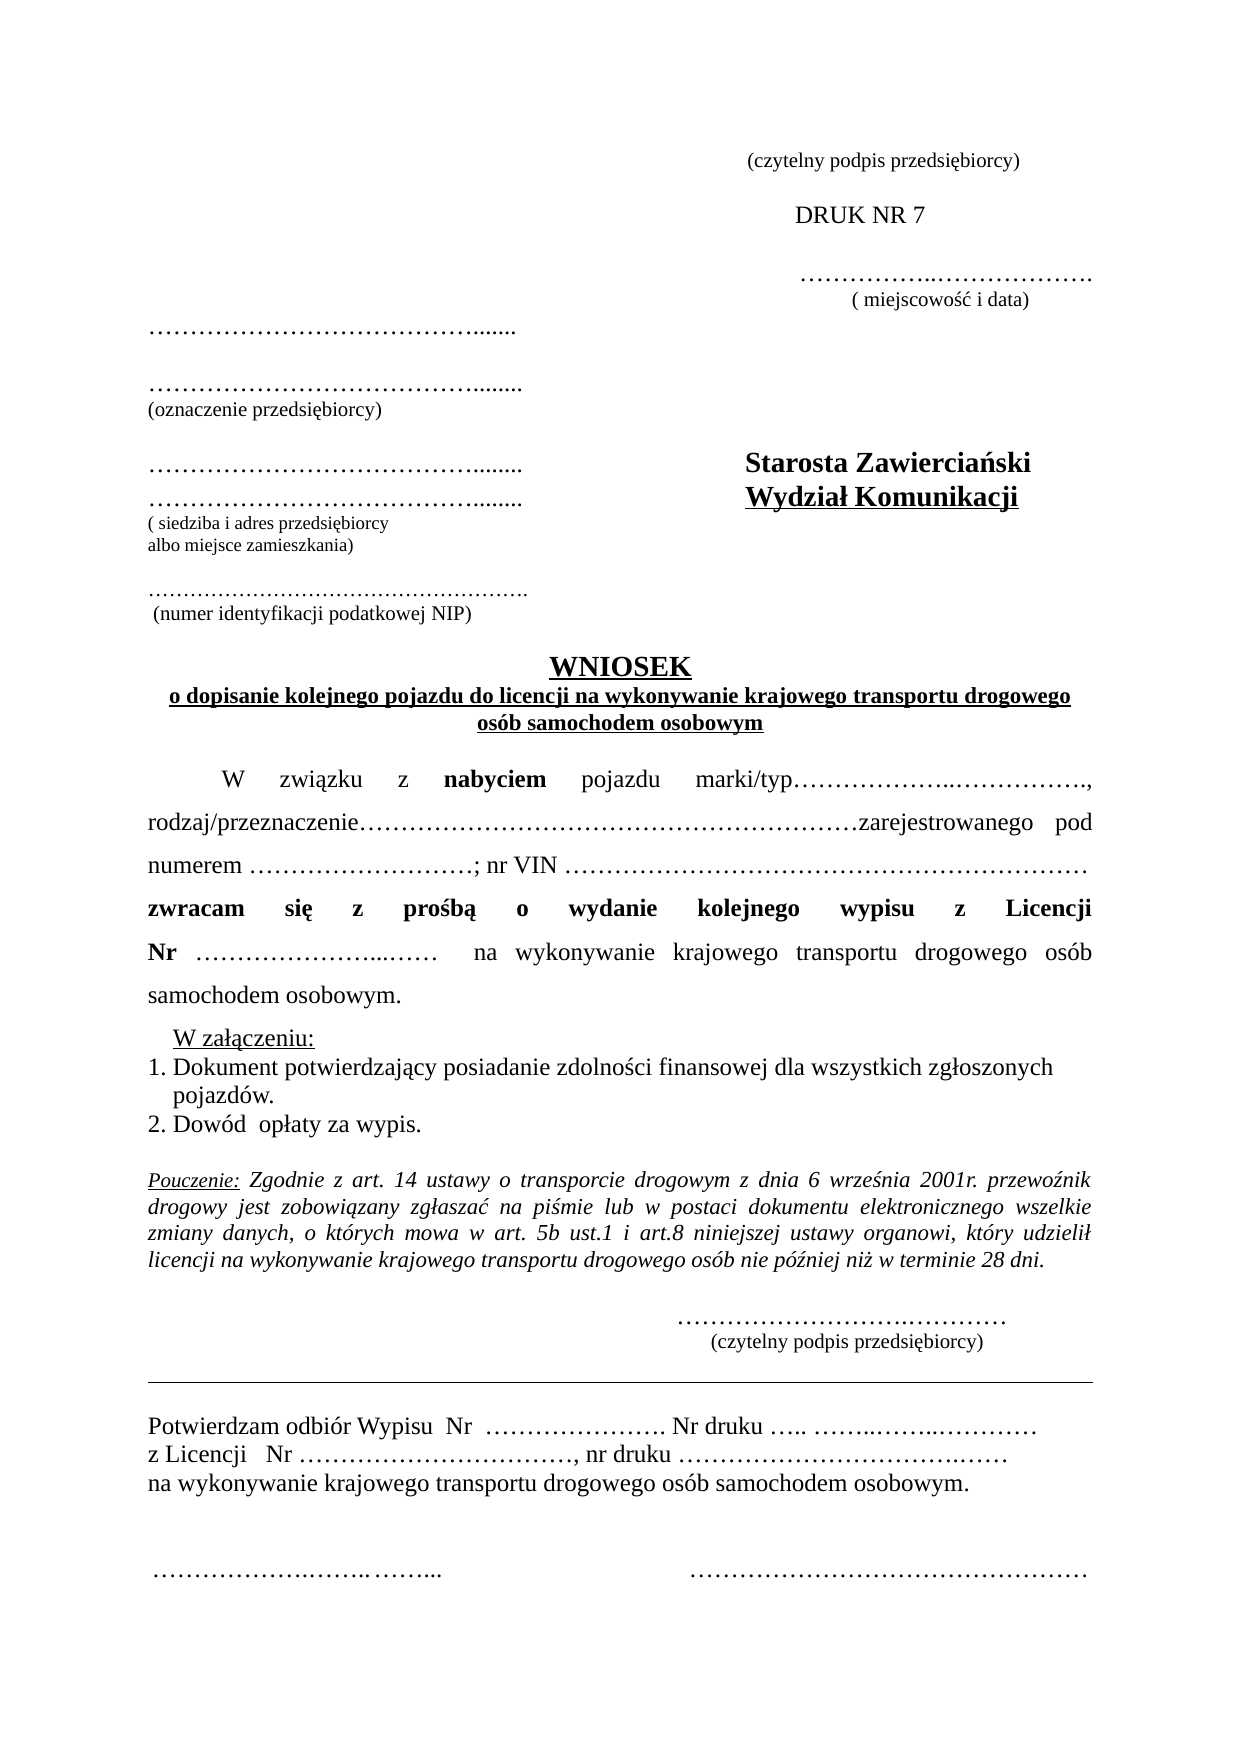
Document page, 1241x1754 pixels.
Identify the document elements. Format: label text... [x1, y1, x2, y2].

text …………………………………........ Starosta Zawierciański [148, 445, 1093, 479]
text albo miejsce zamieszkania) [148, 534, 1093, 555]
text ……………..………………. [148, 258, 1093, 287]
text Potwierdzam odbiór Wypisu Nr …………………. Nr druku ….. ……..……..………… [148, 1411, 1093, 1439]
text WNIOSEK [148, 649, 1093, 683]
text z Licencji Nr ……………………………, nr druku …………………………….…… [148, 1439, 1093, 1468]
text ……………………….………… [148, 1301, 1093, 1329]
text ( miejscowość i data) [148, 287, 1093, 311]
text ( siedziba i adres przedsiębiorcy [148, 512, 1093, 534]
text (czytelny podpis przedsiębiorcy) [148, 1329, 1093, 1353]
text 2. Dowód opłaty za wypis. [148, 1109, 1093, 1138]
text na wykonywanie krajowego transportu drogowego osób samochodem osobowym. [148, 1468, 1093, 1497]
text W związku z nabyciem pojazdu marki/typ………………..……………., rodzaj/przeznaczenie……………………………………………………zarejestrowanego pod numerem ………………………; nr VIN ……………………………………………………… [148, 764, 1093, 879]
text zwracam się z prośbą o wydanie kolejnego wypisu z Licencji Nr …………………...…… na wykonywanie krajowego transportu drogowego osób samochodem osobowym. [148, 893, 1093, 1008]
text …………………………………....... [148, 311, 1093, 339]
text Pouczenie: Zgodnie z art. 14 ustawy o transporcie drogowym z dnia 6 września 2001r. przewoźnik drogowy jest zobowiązany zgłaszać na piśmie lub w postaci dokumentu elektronicznego wszelkie zmiany danych, o których mowa w art. 5b ust.1 i art.8 niniejszej ustawy organowi, który udzielił licencji na wykonywanie krajowego transportu drogowego osób nie później niż w terminie 28 dni. [148, 1167, 1093, 1272]
text (czytelny podpis przedsiębiorcy) DRUK NR 7 [148, 148, 1093, 229]
text 1. Dokument potwierdzający posiadanie zdolności finansowej dla wszystkich zgłoszonych pojazdów. [148, 1052, 1093, 1109]
text ……………….…….. ……... ………………………………………… [148, 1554, 1093, 1583]
text …………………………………........ Wydział Komunikacji [148, 479, 1093, 512]
text (numer identyfikacji podatkowej NIP) [148, 601, 1093, 625]
text ………………………………………………. [148, 577, 1093, 601]
text o dopisanie kolejnego pojazdu do licencji na wykonywanie krajowego transportu drogowego osób samochodem osobowym [148, 683, 1093, 735]
text (oznaczenie przedsiębiorcy) [148, 397, 1093, 421]
text …………………………………........ [148, 368, 1093, 397]
text W załączeniu: [148, 1023, 1093, 1052]
